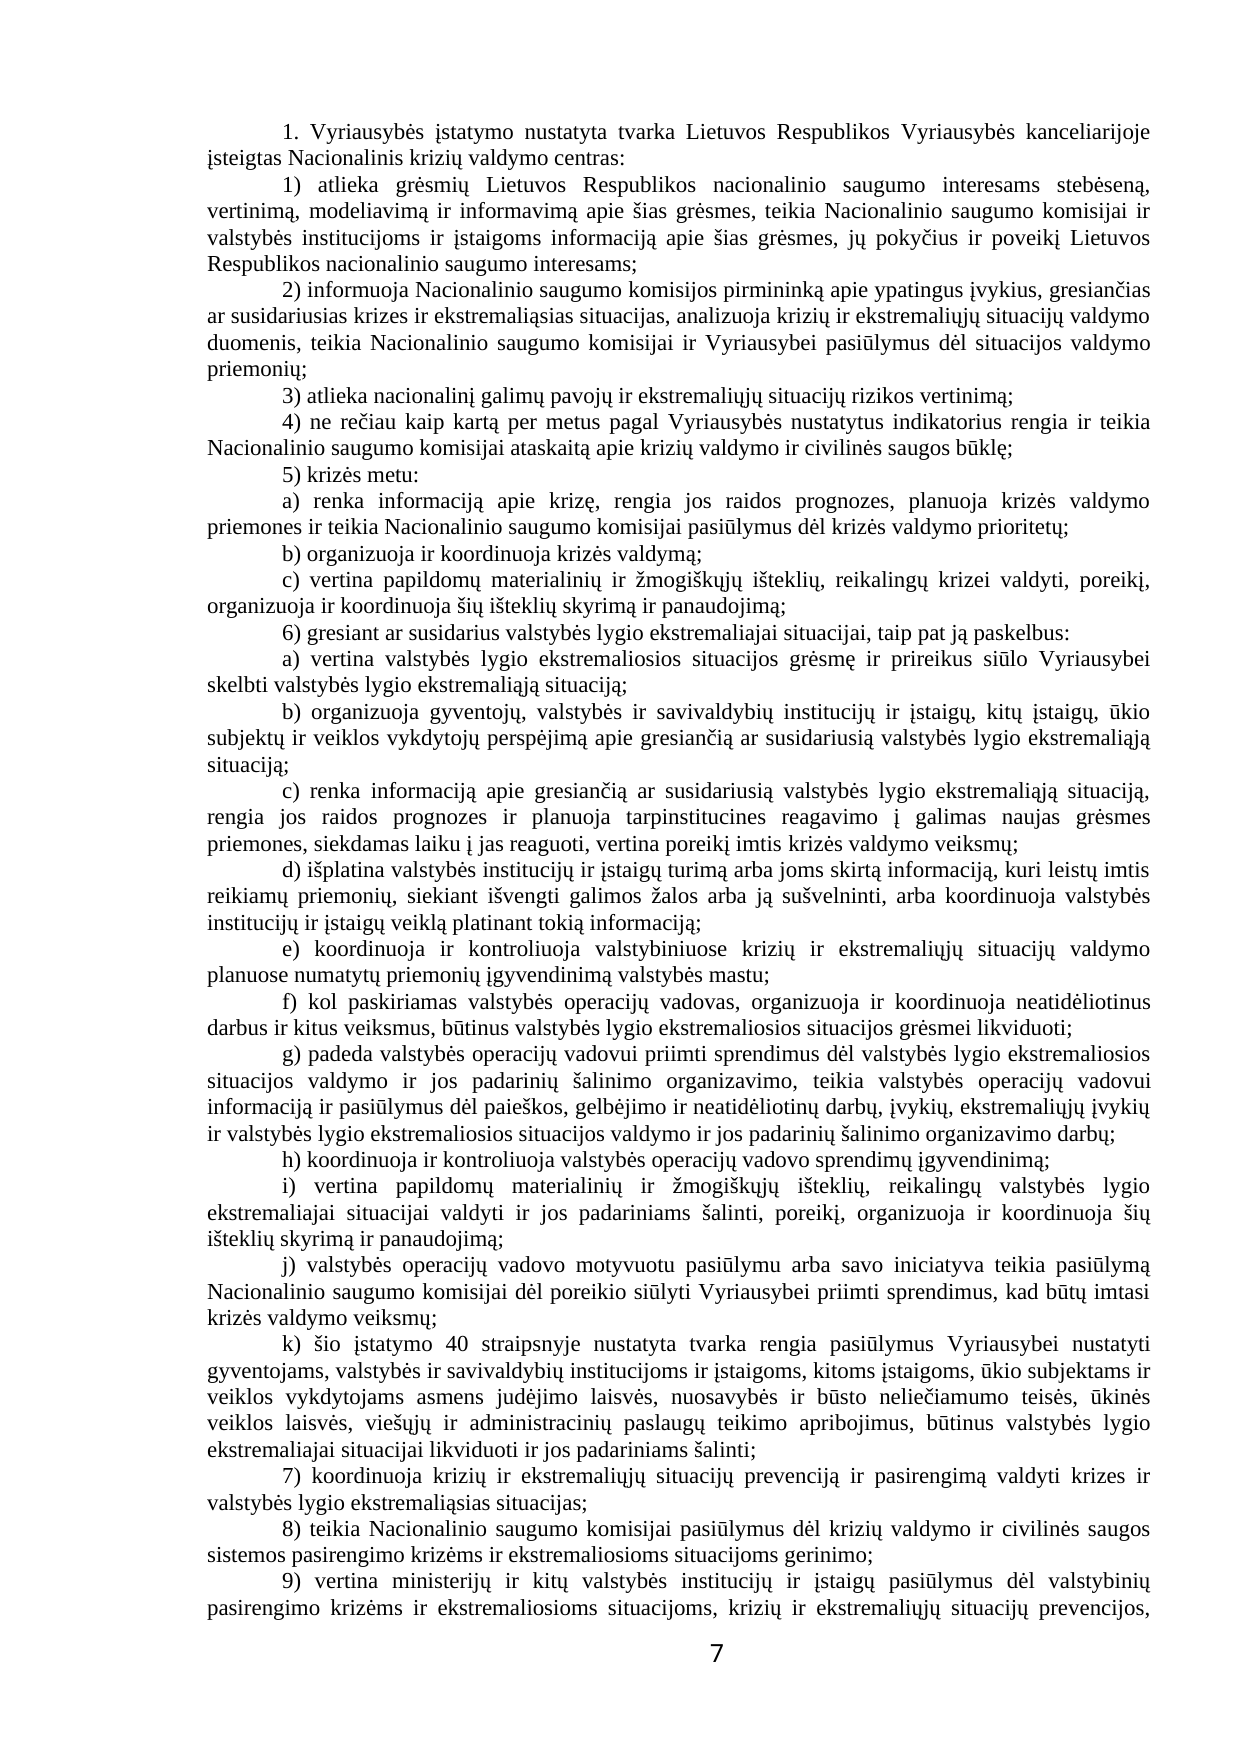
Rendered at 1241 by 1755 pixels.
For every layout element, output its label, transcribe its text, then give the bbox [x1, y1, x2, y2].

text a) vertina valstybės lygio ekstremaliosios situacijos grėsmę ir prireikus siūlo Vyriausybei skelbti valstybės lygio ekstremaliąją situaciją; [207, 645, 1152, 698]
text a) renka informaciją apie krizę, rengia jos raidos prognozes, planuoja krizės valdymo priemones ir teikia Nacionalinio saugumo komisijai pasiūlymus dėl krizės valdymo prioritetų; [207, 487, 1152, 540]
text 8) teikia Nacionalinio saugumo komisijai pasiūlymus dėl krizių valdymo ir civilinės saugos sistemos pasirengimo krizėms ir ekstremaliosioms situacijoms gerinimo; [207, 1515, 1152, 1568]
text 1) atlieka grėsmių Lietuvos Respublikos nacionalinio saugumo interesams stebėseną, vertinimą, modeliavimą ir informavimą apie šias grėsmes, teikia Nacionalinio saugumo komisijai ir valstybės institucijoms ir įstaigoms informaciją apie šias grėsmes, jų pokyčius ir poveikį Lietuvos Respublikos nacionalinio saugumo interesams; [207, 171, 1152, 276]
text 5) krizės metu: [207, 461, 1152, 487]
text j) valstybės operacijų vadovo motyvuotu pasiūlymu arba savo iniciatyva teikia pasiūlymą Nacionalinio saugumo komisijai dėl poreikio siūlyti Vyriausybei priimti sprendimus, kad būtų imtasi krizės valdymo veiksmų; [207, 1251, 1152, 1330]
text 6) gresiant ar susidarius valstybės lygio ekstremaliajai situacijai, taip pat ją paskelbus: [207, 619, 1152, 645]
text c) vertina papildomų materialinių ir žmogiškųjų išteklių, reikalingų krizei valdyti, poreikį, organizuoja ir koordinuoja šių išteklių skyrimą ir panaudojimą; [207, 566, 1152, 619]
text 3) atlieka nacionalinį galimų pavojų ir ekstremaliųjų situacijų rizikos vertinimą; [207, 382, 1152, 408]
text 9) vertina ministerijų ir kitų valstybės institucijų ir įstaigų pasiūlymus dėl valstybinių pasirengimo krizėms ir ekstremaliosioms situacijoms, krizių ir ekstremaliųjų situacijų prevencijos, [207, 1568, 1152, 1620]
text b) organizuoja gyventojų, valstybės ir savivaldybių institucijų ir įstaigų, kitų įstaigų, ūkio subjektų ir veiklos vykdytojų perspėjimą apie gresiančią ar susidariusią valstybės lygio ekstremaliąją situaciją; [207, 698, 1152, 777]
text d) išplatina valstybės institucijų ir įstaigų turimą arba joms skirtą informaciją, kuri leistų imtis reikiamų priemonių, siekiant išvengti galimos žalos arba ją sušvelninti, arba koordinuoja valstybės institucijų ir įstaigų veiklą platinant tokią informaciją; [207, 856, 1152, 935]
text c) renka informaciją apie gresiančią ar susidariusią valstybės lygio ekstremaliąją situaciją, rengia jos raidos prognozes ir planuoja tarpinstitucines reagavimo į galimas naujas grėsmes priemones, siekdamas laiku į jas reaguoti, vertina poreikį imtis krizės valdymo veiksmų; [207, 777, 1152, 856]
text 4) ne rečiau kaip kartą per metus pagal Vyriausybės nustatytus indikatorius rengia ir teikia Nacionalinio saugumo komisijai ataskaitą apie krizių valdymo ir civilinės saugos būklę; [207, 408, 1152, 461]
text g) padeda valstybės operacijų vadovui priimti sprendimus dėl valstybės lygio ekstremaliosios situacijos valdymo ir jos padarinių šalinimo organizavimo, teikia valstybės operacijų vadovui informaciją ir pasiūlymus dėl paieškos, gelbėjimo ir neatidėliotinų darbų, įvykių, ekstremaliųjų įvykių ir valstybės lygio ekstremaliosios situacijos valdymo ir jos padarinių šalinimo organizavimo darbų; [207, 1041, 1152, 1146]
text i) vertina papildomų materialinių ir žmogiškųjų išteklių, reikalingų valstybės lygio ekstremaliajai situacijai valdyti ir jos padariniams šalinti, poreikį, organizuoja ir koordinuoja šių išteklių skyrimą ir panaudojimą; [207, 1172, 1152, 1251]
text h) koordinuoja ir kontroliuoja valstybės operacijų vadovo sprendimų įgyvendinimą; [207, 1146, 1152, 1172]
text k) šio įstatymo 40 straipsnyje nustatyta tvarka rengia pasiūlymus Vyriausybei nustatyti gyventojams, valstybės ir savivaldybių institucijoms ir įstaigoms, kitoms įstaigoms, ūkio subjektams ir veiklos vykdytojams asmens judėjimo laisvės, nuosavybės ir būsto neliečiamumo teisės, ūkinės veiklos laisvės, viešųjų ir administracinių paslaugų teikimo apribojimus, būtinus valstybės lygio ekstremaliajai situacijai likviduoti ir jos padariniams šalinti; [207, 1330, 1152, 1462]
text 2) informuoja Nacionalinio saugumo komisijos pirmininką apie ypatingus įvykius, gresiančias ar susidariusias krizes ir ekstremaliąsias situacijas, analizuoja krizių ir ekstremaliųjų situacijų valdymo duomenis, teikia Nacionalinio saugumo komisijai ir Vyriausybei pasiūlymus dėl situacijos valdymo priemonių; [207, 276, 1152, 382]
text b) organizuoja ir koordinuoja krizės valdymą; [207, 540, 1152, 566]
text f) kol paskiriamas valstybės operacijų vadovas, organizuoja ir koordinuoja neatidėliotinus darbus ir kitus veiksmus, būtinus valstybės lygio ekstremaliosios situacijos grėsmei likviduoti; [207, 988, 1152, 1041]
text e) koordinuoja ir kontroliuoja valstybiniuose krizių ir ekstremaliųjų situacijų valdymo planuose numatytų priemonių įgyvendinimą valstybės mastu; [207, 935, 1152, 988]
text 1. Vyriausybės įstatymo nustatyta tvarka Lietuvos Respublikos Vyriausybės kanceliarijoje įsteigtas Nacionalinis krizių valdymo centras: [207, 118, 1152, 171]
text 7) koordinuoja krizių ir ekstremaliųjų situacijų prevenciją ir pasirengimą valdyti krizes ir valstybės lygio ekstremaliąsias situacijas; [207, 1462, 1152, 1515]
